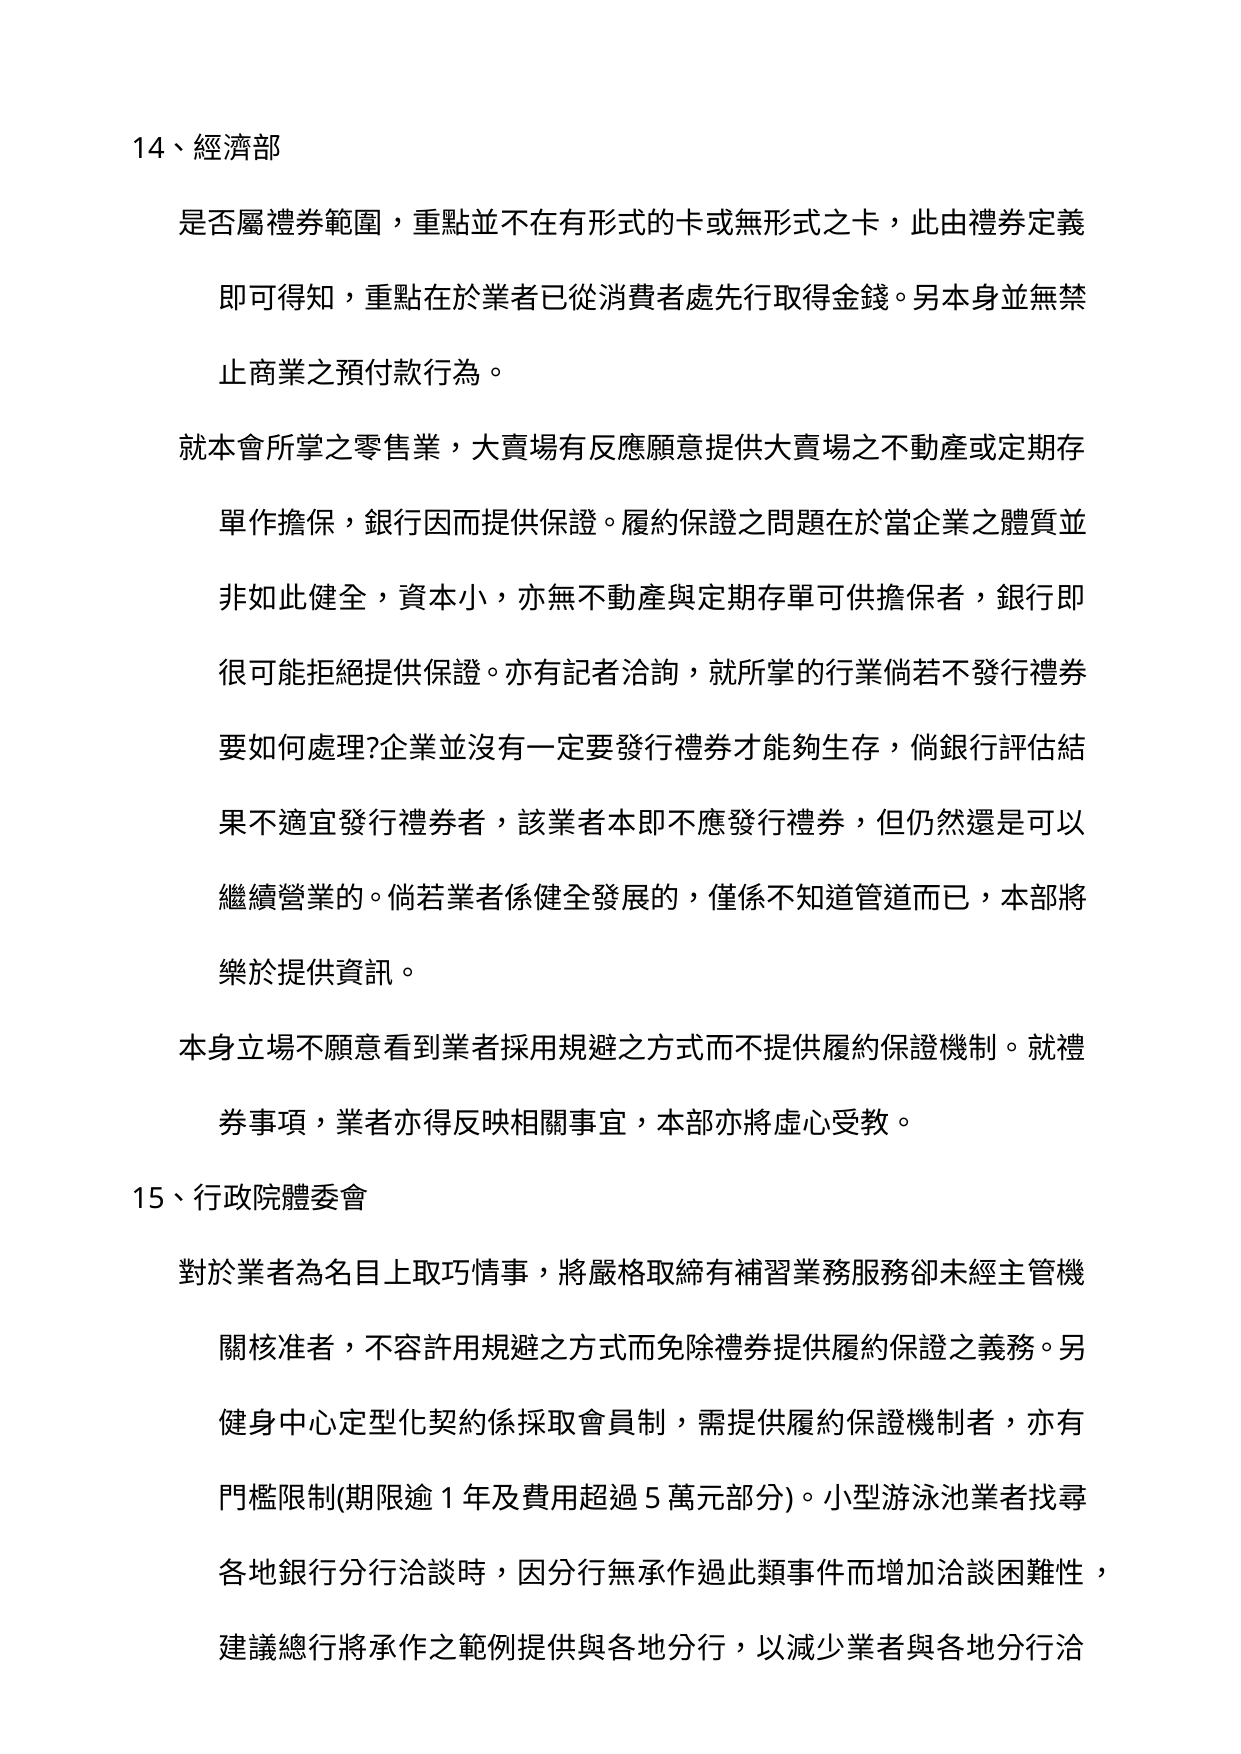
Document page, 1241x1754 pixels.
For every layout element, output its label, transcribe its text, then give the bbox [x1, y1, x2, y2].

text 對於業者為名目上取巧情事，將嚴格取締有補習業務服務卻未經主管機關核准者，不容許用規避之方式而免除禮券提供履約保證之義務。另健身中心定型化契約係採取會員制，需提供履約保證機制者，亦有門檻限制(期限逾1年及費用超過5萬元部分)。小型游泳池業者找尋各地銀行分行洽談時，因分行無承作過此類事件而增加洽談困難性，建議總行將承作之範例提供與各地分行，以減少業者與各地分行洽談時之阻礙。 [131, 1233, 1087, 1683]
text 本身立場不願意看到業者採用規避之方式而不提供履約保證機制。就禮券事項，業者亦得反映相關事宜，本部亦將虛心受教。 [131, 1008, 1087, 1158]
text 15、行政院體委會 [131, 1158, 1087, 1233]
text 14、經濟部 [131, 108, 1087, 183]
text 是否屬禮券範圍，重點並不在有形式的卡或無形式之卡，此由禮券定義即可得知，重點在於業者已從消費者處先行取得金錢。另本身並無禁止商業之預付款行為。 [131, 183, 1087, 408]
text 就本會所掌之零售業，大賣場有反應願意提供大賣場之不動產或定期存單作擔保，銀行因而提供保證。履約保證之問題在於當企業之體質並非如此健全，資本小，亦無不動產與定期存單可供擔保者，銀行即很可能拒絕提供保證。亦有記者洽詢，就所掌的行業倘若不發行禮券要如何處理?企業並沒有一定要發行禮券才能夠生存，倘銀行評估結果不適宜發行禮券者，該業者本即不應發行禮券，但仍然還是可以繼續營業的。倘若業者係健全發展的，僅係不知道管道而已，本部將樂於提供資訊。 [131, 408, 1087, 1008]
